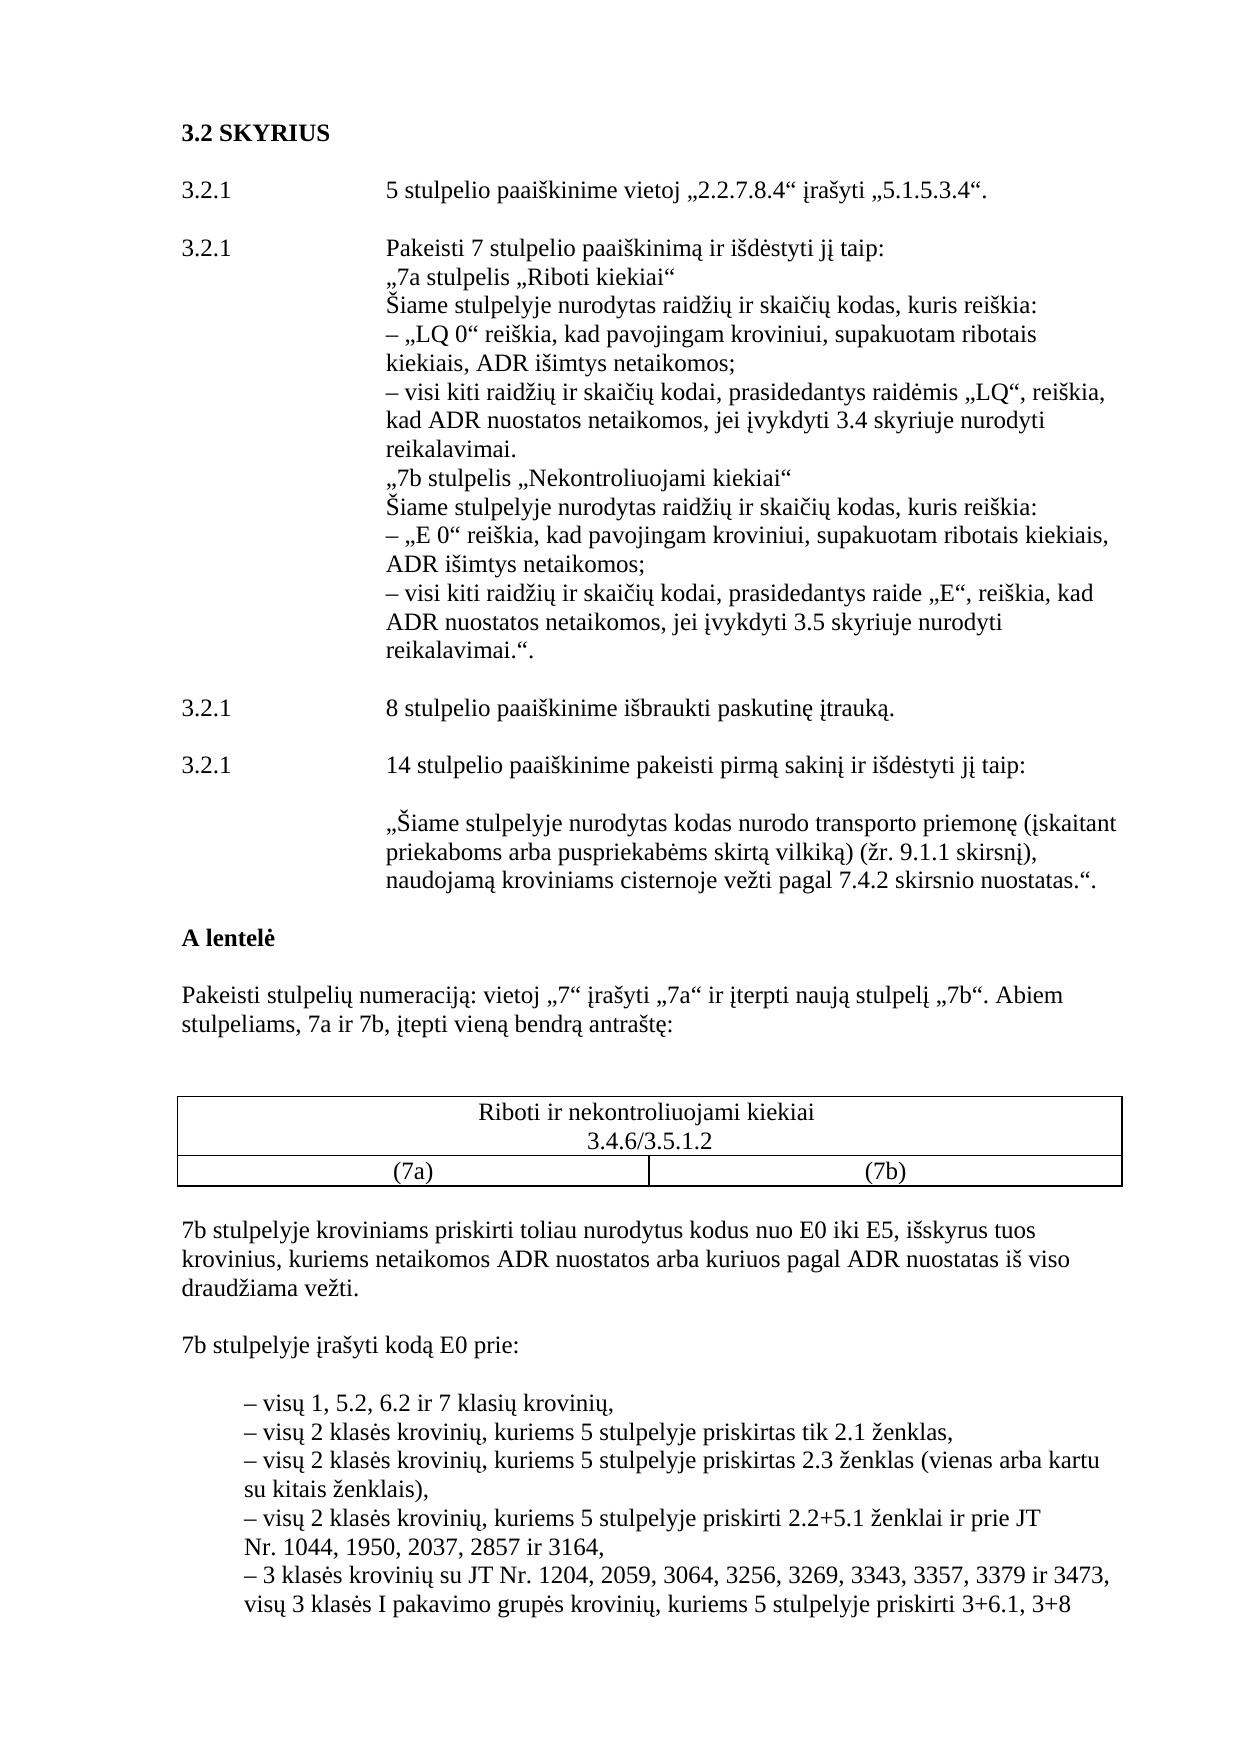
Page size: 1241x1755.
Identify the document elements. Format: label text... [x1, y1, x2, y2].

table_header Riboti ir nekontroliuojami kiekiai 3.4.6/3.5.1.2 [178, 1097, 1121, 1155]
table_cell [381, 923, 1122, 981]
table_cell [381, 118, 1122, 176]
table_cell (7b) [650, 1156, 1121, 1185]
table_cell 8 stulpelio paaiškinime išbraukti paskutinę įtrauką. [381, 693, 1122, 751]
table_cell 5 stulpelio paaiškinime vietoj „2.2.7.8.4“ įrašyti „5.1.5.3.4“. [381, 176, 1122, 233]
table_header 7b stulpelyje kroviniams priskirti toliau nurodytus kodus nuo E0 iki E5, išskyrus tuos krovinius, kuriems netaikomos ADR nuostatos arba kuriuos pagal ADR nuostatas iš viso draudžiama vežti. 7b stulpelyje įrašyti kodą E0 prie: – visų 1, 5.2, 6.2 ir 7 klasių krovinių, – visų 2 klasės krovinių, kuriems 5 stulpelyje priskirtas tik 2.1 ženklas, – visų 2 klasės krovinių, kuriems 5 stulpelyje priskirtas 2.3 ženklas (vienas arba kartu su kitais ženklais), – visų 2 klasės krovinių, kuriems 5 stulpelyje priskirti 2.2+5.1 ženklai ir prie JT Nr. 1044, 1950, 2037, 2857 ir 3164, – 3 klasės krovinių su JT Nr. 1204, 2059, 3064, 3256, 3269, 3343, 3357, 3379 ir 3473, visų 3 klasės I pakavimo grupės krovinių, kuriems 5 stulpelyje priskirti 3+6.1, 3+8 [177, 1215, 1122, 1618]
table_cell (7a) [178, 1156, 648, 1185]
table_cell A lentelė [177, 923, 381, 981]
table_cell 3.2 SKYRIUS [177, 118, 381, 176]
table_cell 3.2.1 [177, 693, 381, 751]
table_cell Pakeisti stulpelių numeraciją: vietoj „7“ įrašyti „7a“ ir įterpti naują stulpelį „7b“. Abiem stulpeliams, 7a ir 7b, įtepti vieną bendrą antraštę: [177, 981, 1122, 1067]
table_cell 14 stulpelio paaiškinime pakeisti pirmą sakinį ir išdėstyti jį taip: „Šiame stulpelyje nurodytas kodas nurodo transporto priemonę (įskaitant priekaboms arba puspriekabėms skirtą vilkiką) (žr. 9.1.1 skirsnį), naudojamą kroviniams cisternoje vežti pagal 7.4.2 skirsnio nuostatas.“. [381, 751, 1122, 923]
table_cell Pakeisti 7 stulpelio paaiškinimą ir išdėstyti jį taip: „7a stulpelis „Riboti kiekiai“ Šiame stulpelyje nurodytas raidžių ir skaičių kodas, kuris reiškia: – „LQ 0“ reiškia, kad pavojingam kroviniui, supakuotam ribotais kiekiais, ADR išimtys netaikomos; – visi kiti raidžių ir skaičių kodai, prasidedantys raidėmis „LQ“, reiškia, kad ADR nuostatos netaikomos, jei įvykdyti 3.4 skyriuje nurodyti reikalavimai. „7b stulpelis „Nekontroliuojami kiekiai“ Šiame stulpelyje nurodytas raidžių ir skaičių kodas, kuris reiškia: – „E 0“ reiškia, kad pavojingam kroviniui, supakuotam ribotais kiekiais, ADR išimtys netaikomos; – visi kiti raidžių ir skaičių kodai, prasidedantys raide „E“, reiškia, kad ADR nuostatos netaikomos, jei įvykdyti 3.5 skyriuje nurodyti reikalavimai.“. [381, 233, 1122, 693]
table_cell 3.2.1 [177, 751, 381, 923]
table_cell 3.2.1 [177, 176, 381, 233]
table_cell 3.2.1 [177, 233, 381, 693]
